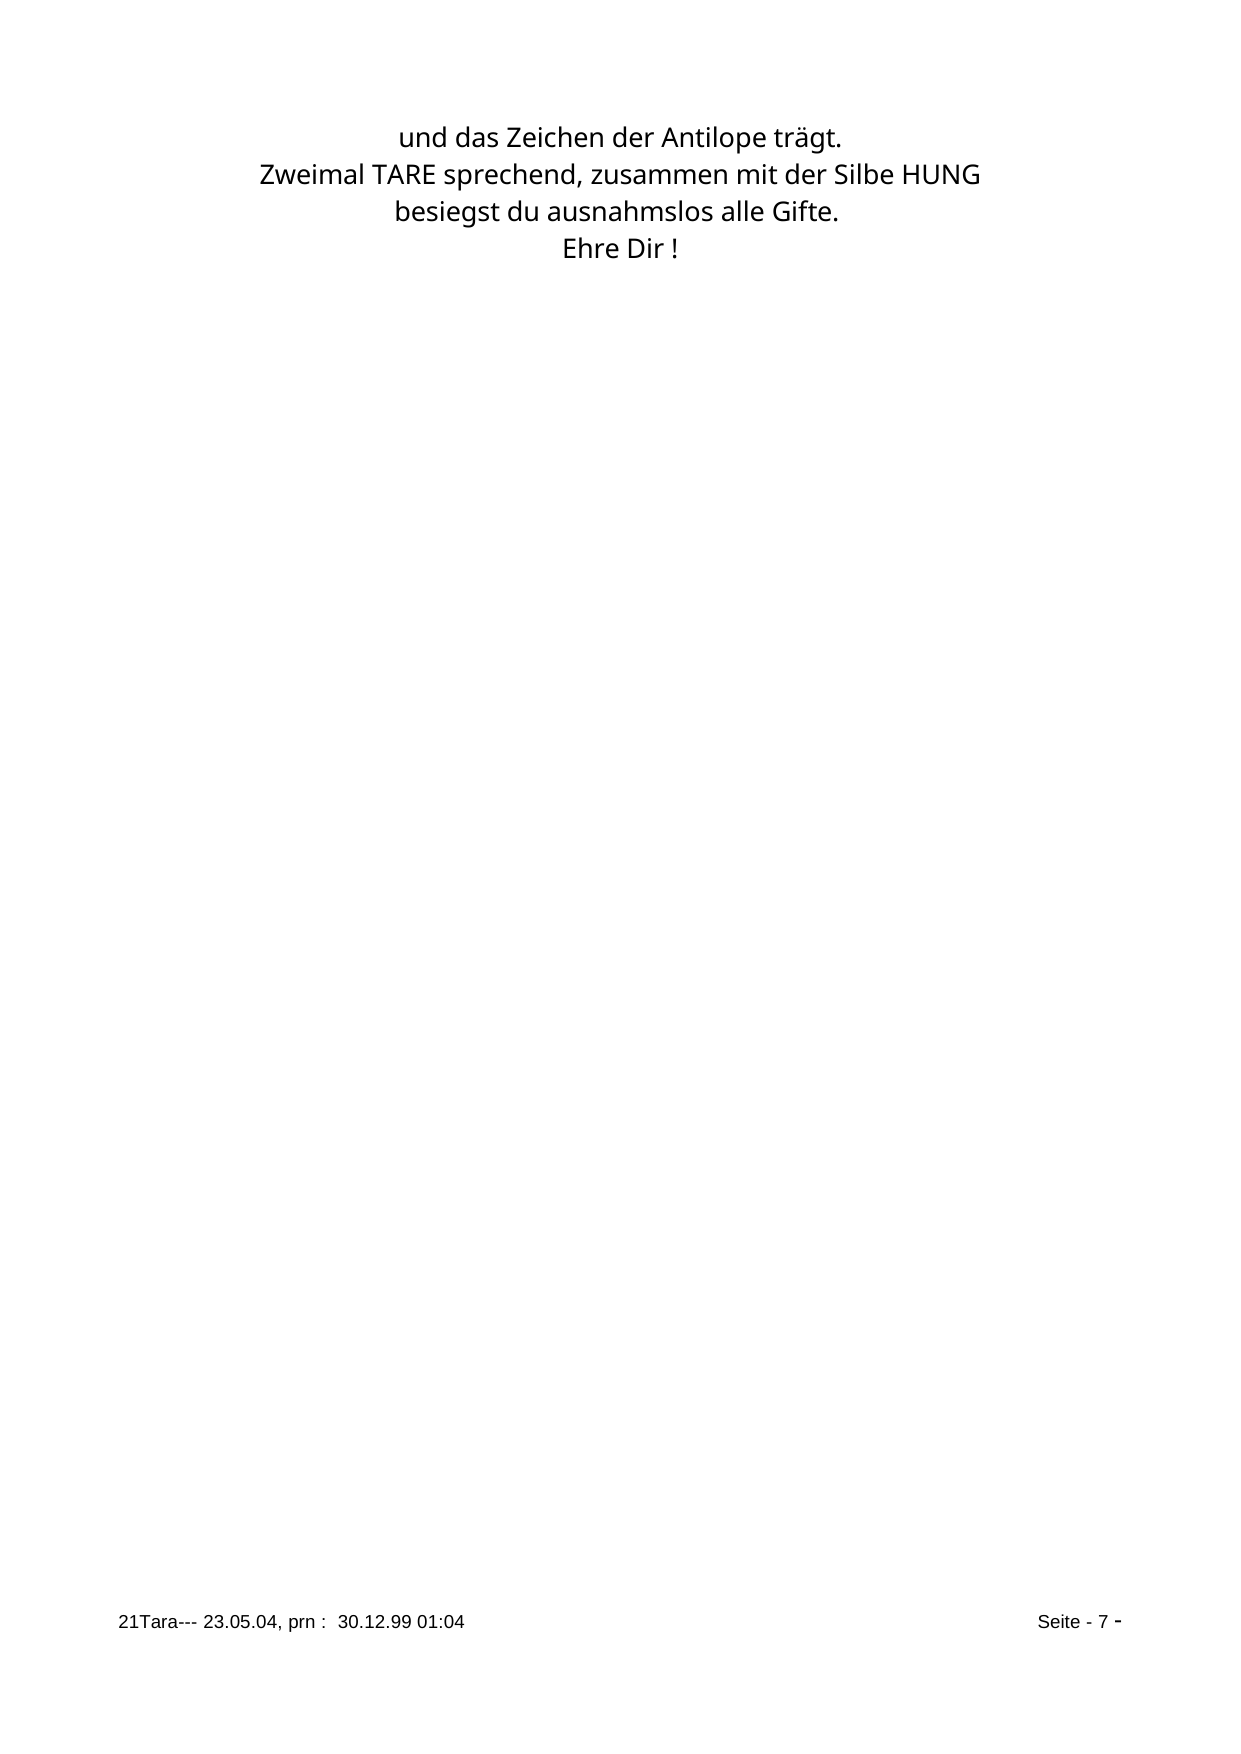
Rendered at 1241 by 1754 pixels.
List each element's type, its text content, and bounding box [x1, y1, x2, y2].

text und das Zeichen der Antilope trägt. Zweimal TARE sprechend, zusammen mit der Silbe HUNG besiegst du ausnahmslos alle Gifte. Ehre Dir ! [118, 118, 1122, 266]
